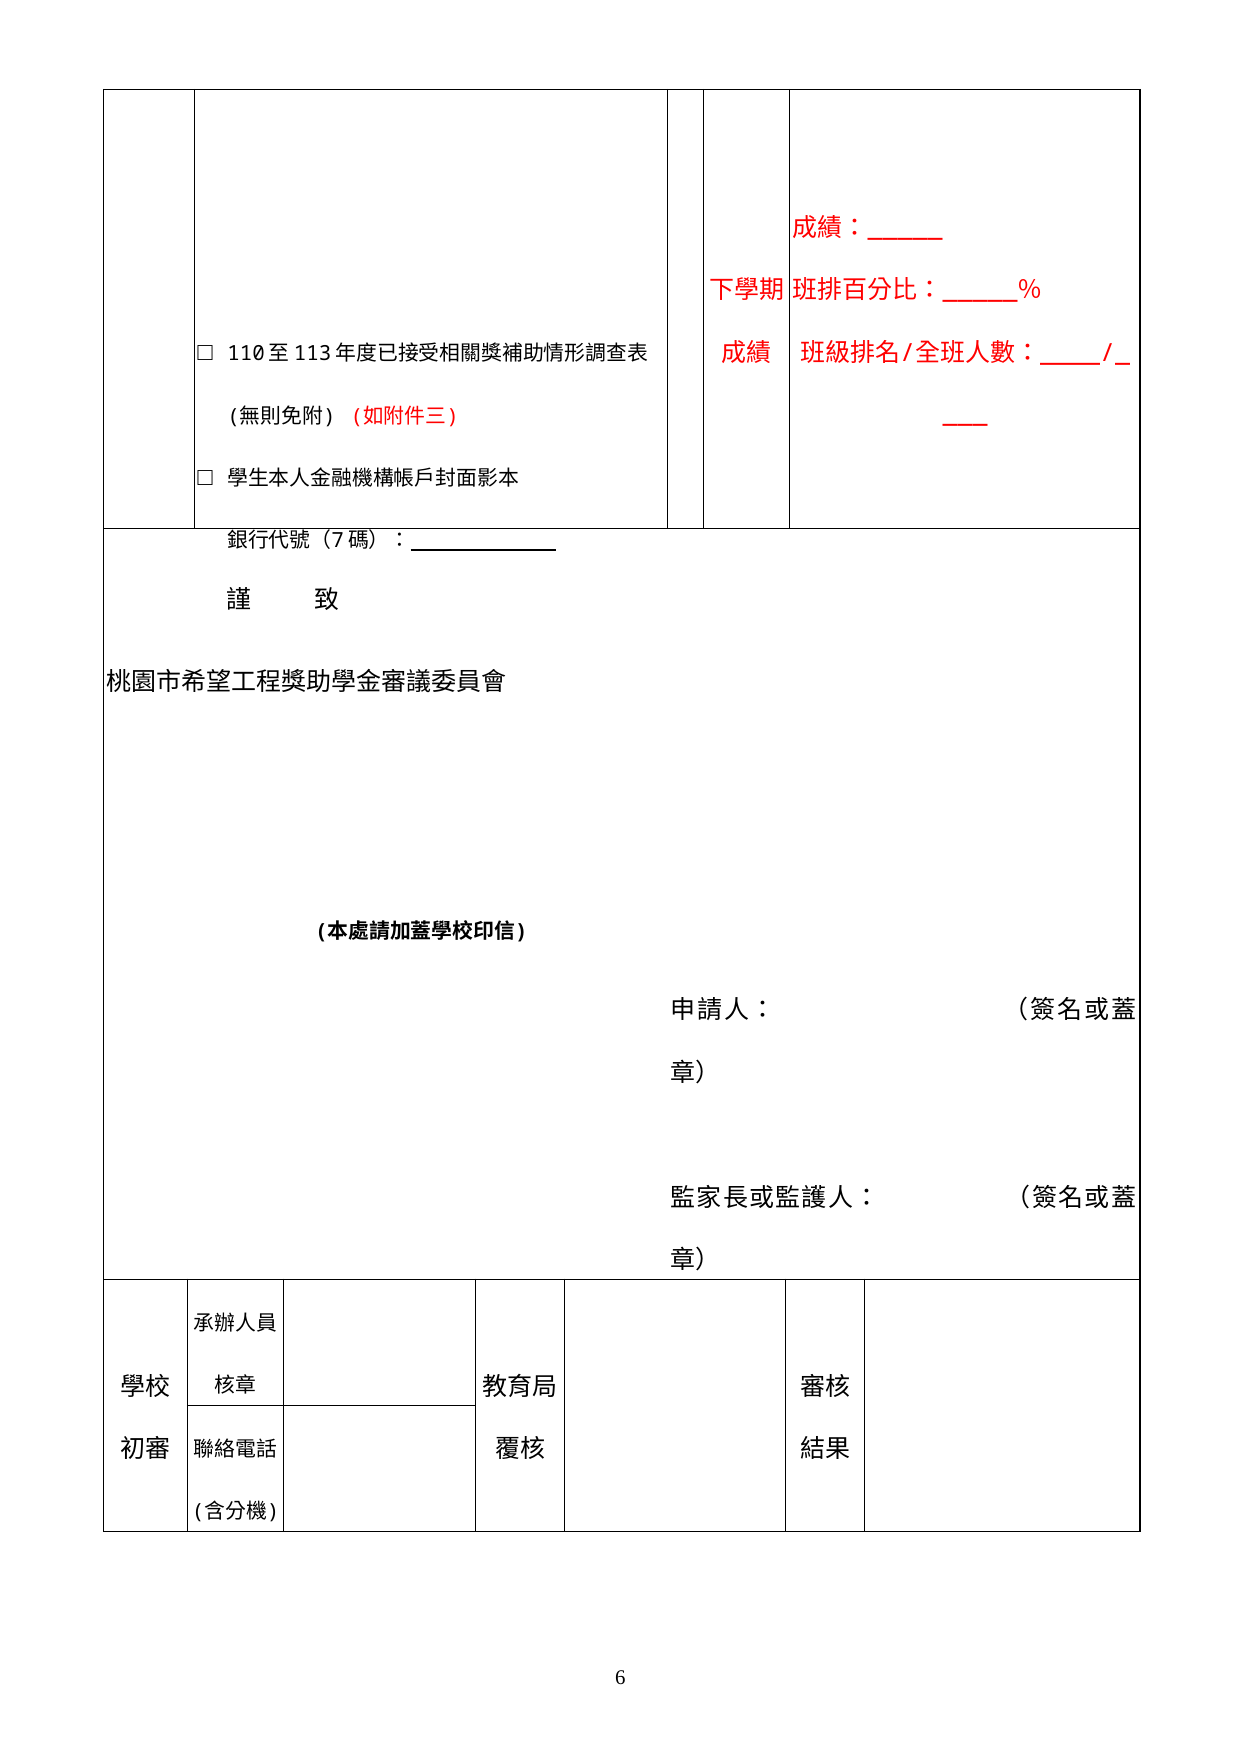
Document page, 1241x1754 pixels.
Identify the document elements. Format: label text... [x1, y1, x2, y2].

table_cell 謹 致 桃園市希望工程獎助學金審議委員會 (本處請加蓋學校印信) [104, 529, 667, 1278]
table_cell 承辦人員 核章 [188, 1280, 283, 1404]
table_cell 下學期成績 [704, 90, 789, 527]
table_cell [865, 1280, 1139, 1531]
table_cell 檢附112學年度成績單(包括學業成績、無記過之紀錄證明、班級排名) 學生證正反面影印本 3個月內戶籍謄本或新式戶口名簿(包括記事) 自傳及特殊事蹟(具體陳述事實) (如附件四) 證明文件(桃園市各區公所開列之低收入戶證明、中低收入戶證明、特殊境遇婦女或兒少生活扶助家庭證明、家長非自願性失業致家庭貧困之相關證明如失業證明、住院或診斷證明等) 110至113年度已接受相關獎補助情形調查表(無則免附) (如附件三) 學生本人金融機構帳戶封面影本 銀行代號（7碼）： 帳號： ※以上證件請以A4 紙張依序裝訂，如為影本請蓋承辦人職章及「與正本相符」章 [195, 90, 667, 527]
table_cell 學校 初審 [104, 1280, 187, 1531]
table_cell [104, 90, 194, 527]
table_cell [565, 1280, 785, 1531]
table_cell 審核 結果 [786, 1280, 864, 1531]
table_cell 申請人： （簽名或蓋章） 監家長或監護人： （簽名或蓋章） [667, 529, 1139, 1278]
table_cell [284, 1280, 475, 1404]
table_cell 聯絡電話 (含分機) [188, 1406, 283, 1531]
table_cell 教育局覆核 [476, 1280, 564, 1531]
table_cell [668, 90, 703, 527]
table_cell [284, 1406, 475, 1531]
table_cell 成績：_____ 班排百分比：_____％ 班級排名/全班人數：____/____ [790, 90, 1139, 527]
